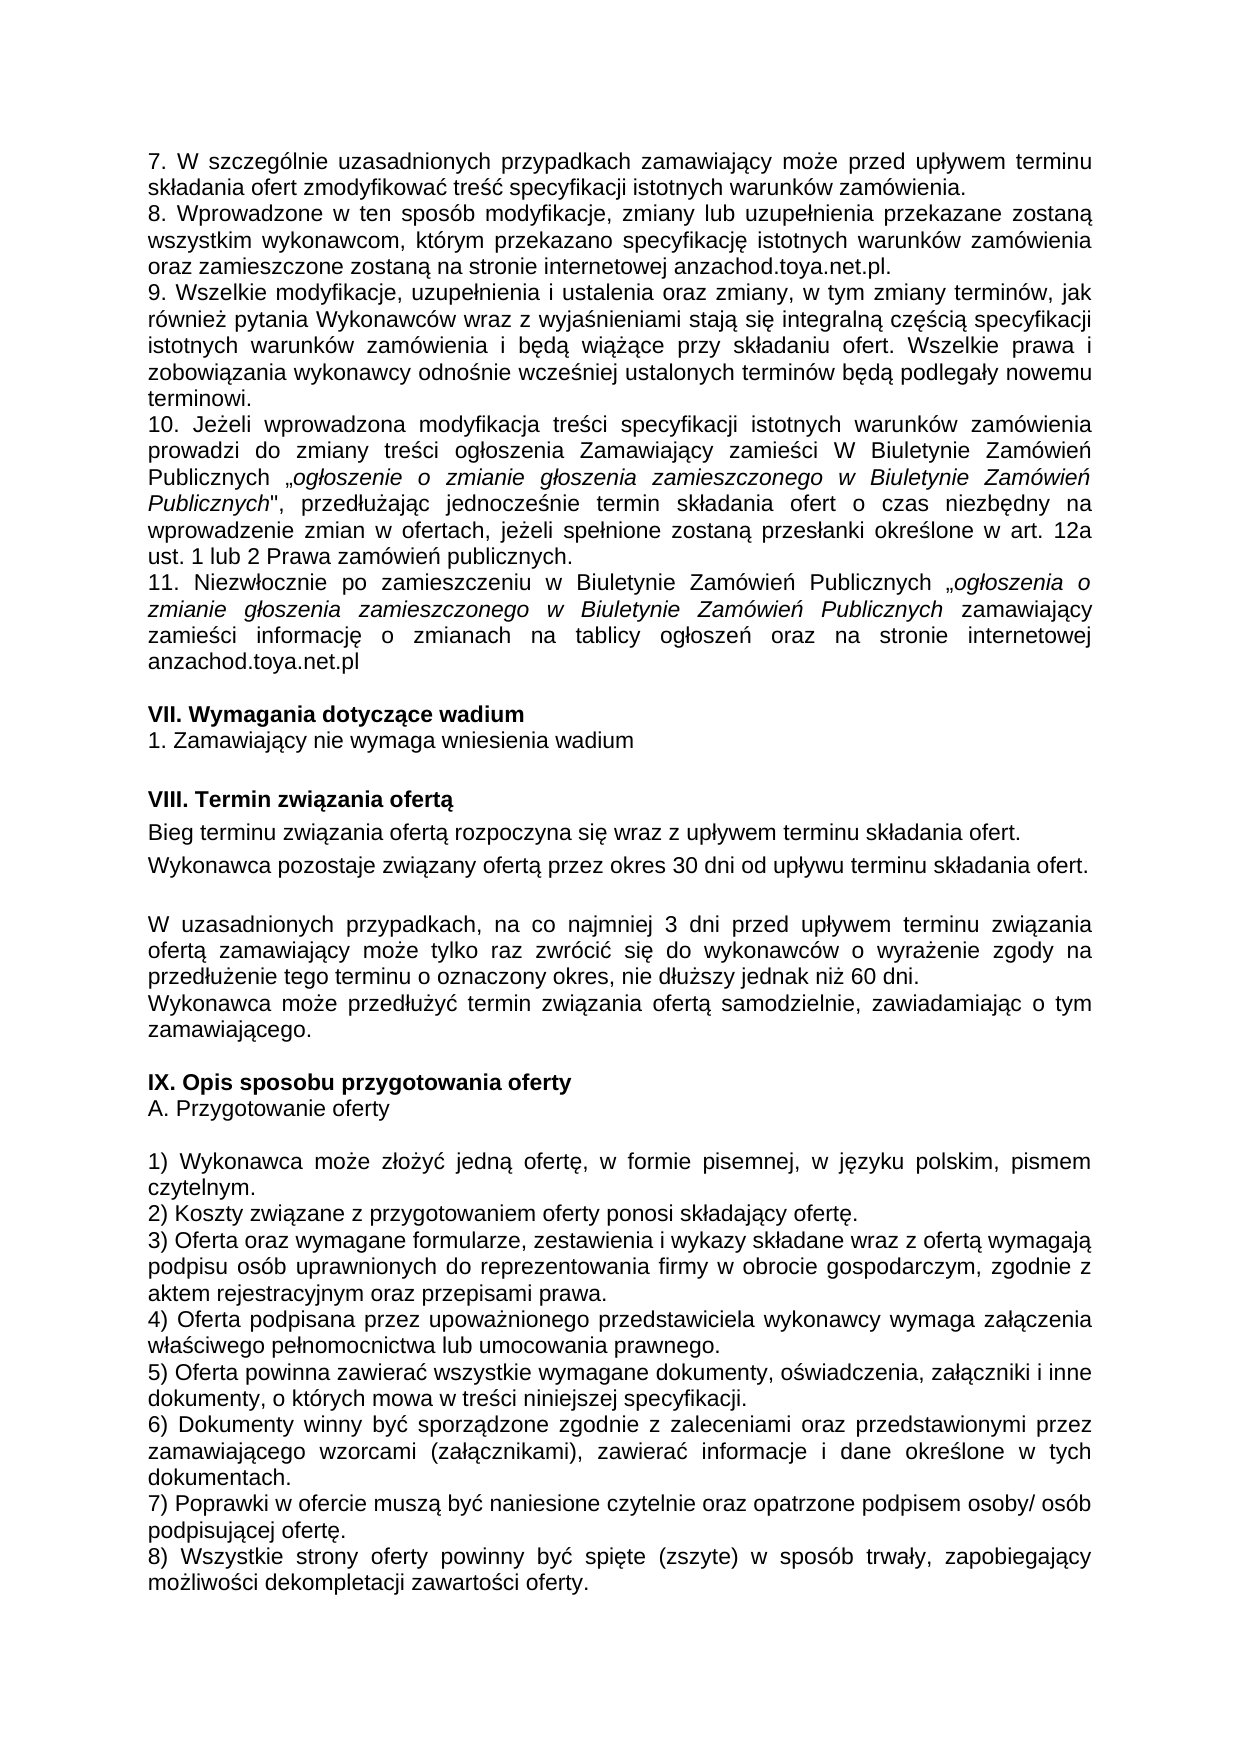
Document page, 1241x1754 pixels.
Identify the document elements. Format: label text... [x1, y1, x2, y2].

text Bieg terminu związania ofertą rozpoczyna się wraz z upływem terminu składania ofert. [148, 819, 1092, 845]
text 1) Wykonawca może złożyć jedną ofertę, w formie pisemnej, w języku polskim, pismem czytelnym. [148, 1148, 1092, 1200]
text 5) Oferta powinna zawierać wszystkie wymagane dokumenty, oświadczenia, załączniki i inne dokumenty, o których mowa w treści niniejszej specyfikacji. [148, 1358, 1092, 1411]
text 3) Oferta oraz wymagane formularze, zestawienia i wykazy składane wraz z ofertą wymagają podpisu osób uprawnionych do reprezentowania firmy w obrocie gospodarczym, zgodnie z aktem rejestracyjnym oraz przepisami prawa. [148, 1227, 1092, 1306]
text 8. Wprowadzone w ten sposób modyfikacje, zmiany lub uzupełnienia przekazane zostaną wszystkim wykonawcom, którym przekazano specyfikację istotnych warunków zamówienia oraz zamieszczone zostaną na stronie internetowej anzachod.toya.net.pl. [148, 200, 1092, 279]
text 10. Jeżeli wprowadzona modyfikacja treści specyfikacji istotnych warunków zamówienia prowadzi do zmiany treści ogłoszenia Zamawiający zamieści W Biuletynie Zamówień Publicznych „ogłoszenie o zmianie głoszenia zamieszczonego w Biuletynie Zamówień Publicznych", przedłużając jednocześnie termin składania ofert o czas niezbędny na wprowadzenie zmian w ofertach, jeżeli spełnione zostaną przesłanki określone w art. 12a ust. 1 lub 2 Prawa zamówień publicznych. [148, 411, 1092, 569]
text 7) Poprawki w ofercie muszą być naniesione czytelnie oraz opatrzone podpisem osoby/ osób podpisującej ofertę. [148, 1490, 1092, 1543]
text 2) Koszty związane z przygotowaniem oferty ponosi składający ofertę. [148, 1200, 1092, 1227]
text 8) Wszystkie strony oferty powinny być spięte (zszyte) w sposób trwały, zapobiegający możliwości dekompletacji zawartości oferty. [148, 1543, 1092, 1596]
text A. Przygotowanie oferty [148, 1095, 1092, 1121]
text W uzasadnionych przypadkach, na co najmniej 3 dni przed upływem terminu związania ofertą zamawiający może tylko raz zwrócić się do wykonawców o wyrażenie zgody na przedłużenie tego terminu o oznaczony okres, nie dłuższy jednak niż 60 dni. [148, 911, 1092, 989]
text 4) Oferta podpisana przez upoważnionego przedstawiciela wykonawcy wymaga załączenia właściwego pełnomocnictwa lub umocowania prawnego. [148, 1306, 1092, 1358]
text IX. Opis sposobu przygotowania oferty [148, 1069, 1092, 1095]
text 11. Niezwłocznie po zamieszczeniu w Biuletynie Zamówień Publicznych „ogłoszenia o zmianie głoszenia zamieszczonego w Biuletynie Zamówień Publicznych zamawiający zamieści informację o zmianach na tablicy ogłoszeń oraz na stronie internetowej anzachod.toya.net.pl [148, 569, 1092, 675]
text 7. W szczególnie uzasadnionych przypadkach zamawiający może przed upływem terminu składania ofert zmodyfikować treść specyfikacji istotnych warunków zamówienia. [148, 148, 1092, 200]
text 9. Wszelkie modyfikacje, uzupełnienia i ustalenia oraz zmiany, w tym zmiany terminów, jak również pytania Wykonawców wraz z wyjaśnieniami stają się integralną częścią specyfikacji istotnych warunków zamówienia i będą wiążące przy składaniu ofert. Wszelkie prawa i zobowiązania wykonawcy odnośnie wcześniej ustalonych terminów będą podlegały nowemu terminowi. [148, 279, 1092, 411]
text Wykonawca może przedłużyć termin związania ofertą samodzielnie, zawiadamiając o tym zamawiającego. [148, 989, 1092, 1042]
text Wykonawca pozostaje związany ofertą przez okres 30 dni od upływu terminu składania ofert. [148, 852, 1092, 878]
text 6) Dokumenty winny być sporządzone zgodnie z zaleceniami oraz przedstawionymi przez zamawiającego wzorcami (załącznikami), zawierać informacje i dane określone w tych dokumentach. [148, 1411, 1092, 1490]
text 1. Zamawiający nie wymaga wniesienia wadium [148, 727, 1092, 754]
text VII. Wymagania dotyczące wadium [148, 701, 1092, 727]
text VIII. Termin związania ofertą [148, 786, 1092, 813]
